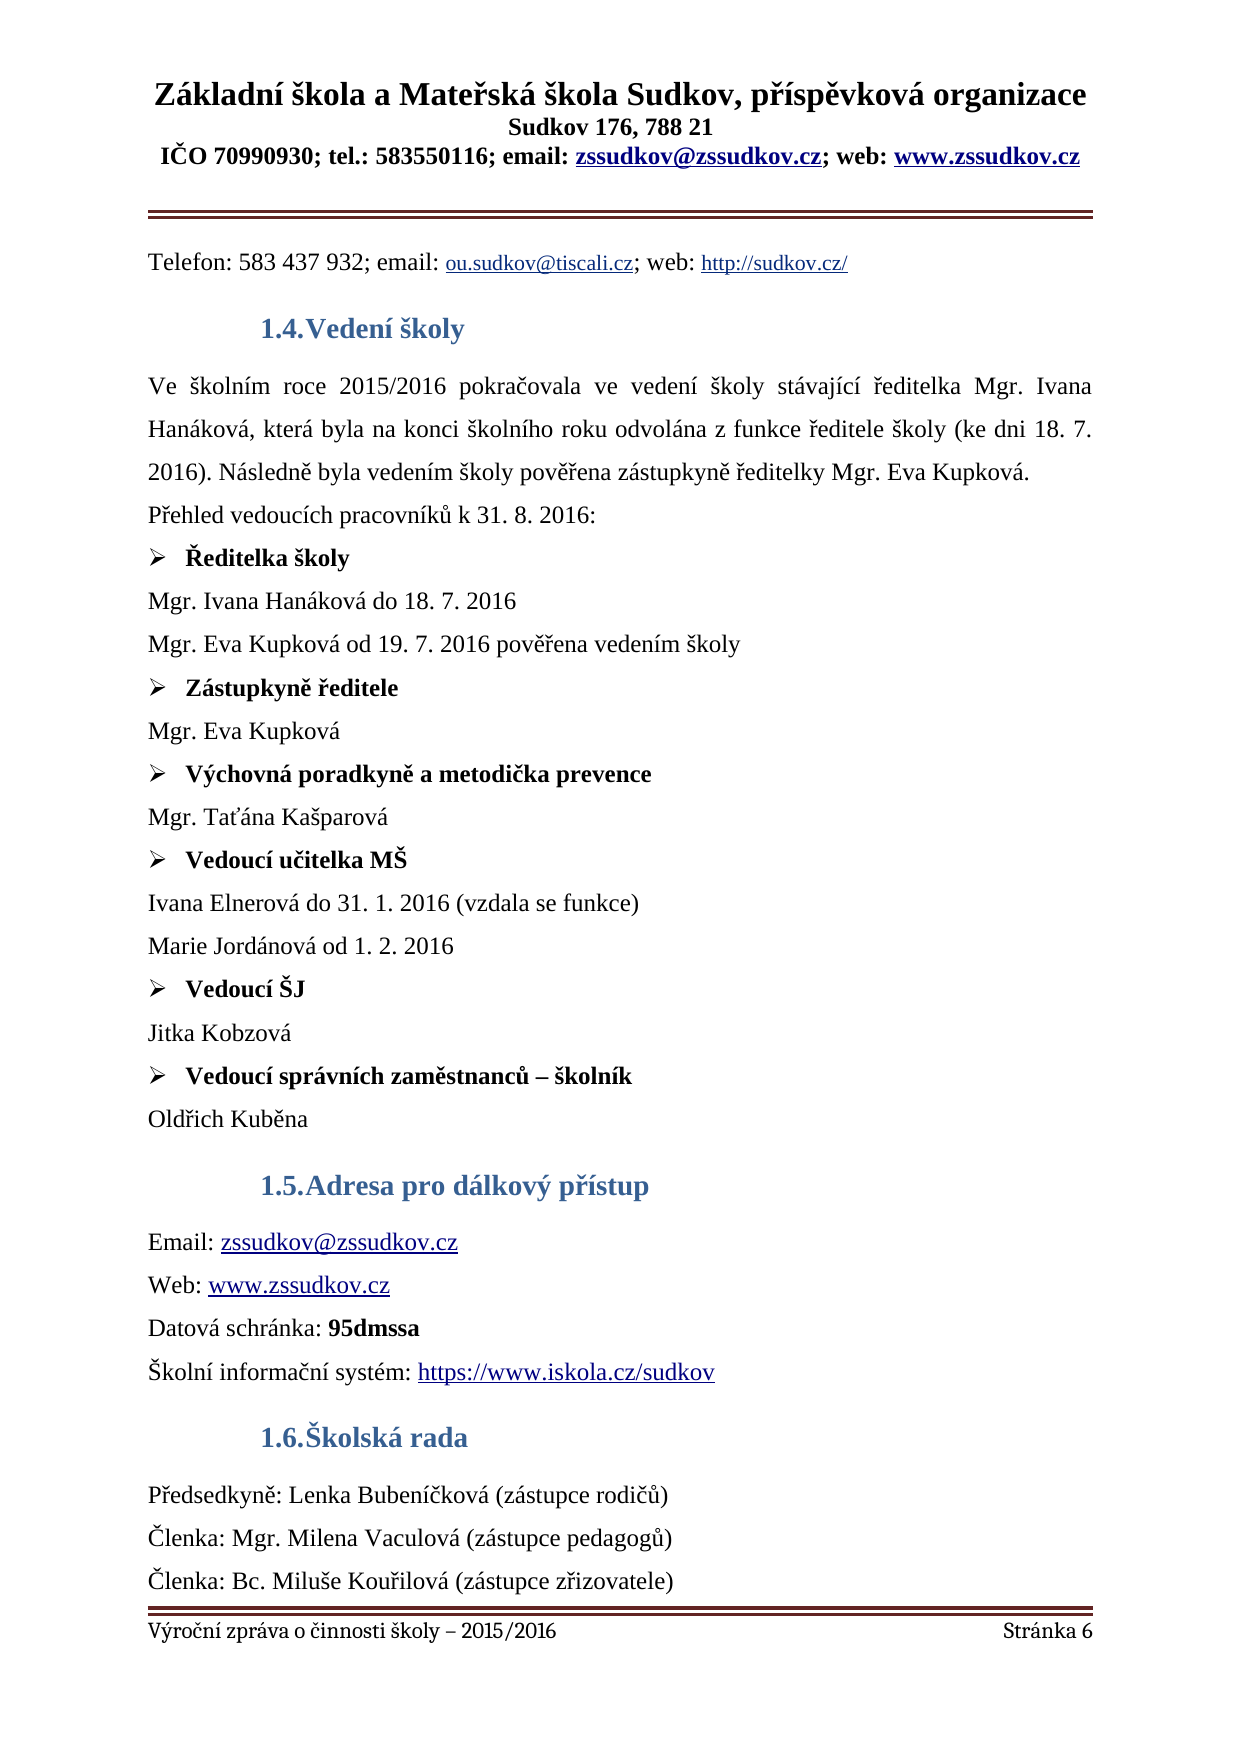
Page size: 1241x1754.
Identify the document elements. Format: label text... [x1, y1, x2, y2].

text Email: zssudkov@zssudkov.cz [148, 1227, 1093, 1256]
text Přehled vedoucích pracovníků k 31. 8. 2016: [148, 500, 1093, 529]
text Oldřich Kuběna [148, 1104, 1093, 1133]
text Datová schránka: 95dmssa [148, 1313, 1093, 1342]
text Telefon: 583 437 932; email: ou.sudkov@tiscali.cz; web: http://sudkov.cz/ [148, 247, 1093, 276]
text Marie Jordánová od 1. 2. 2016 [148, 931, 1093, 960]
text Ivana Elnerová do 31. 1. 2016 (vzdala se funkce) [148, 888, 1093, 917]
list Zástupkyně ředitele [148, 673, 1093, 701]
list Vedoucí ŠJ [148, 974, 1093, 1003]
list Školská rada [260, 1421, 1093, 1454]
text Ve školním roce 2015/2016 pokračovala ve vedení školy stávající ředitelka Mgr. Ivana Hanáková, která byla na konci školního roku odvolána z funkce ředitele školy (ke dni 18. 7. 2016). Následně byla vedením školy pověřena zástupkyně ředitelky Mgr. Eva Kupková. [148, 371, 1093, 486]
text Jitka Kobzová [148, 1018, 1093, 1046]
text Předsedkyně: Lenka Bubeníčková (zástupce rodičů) [148, 1480, 1093, 1509]
text Mgr. Eva Kupková [148, 716, 1093, 744]
list Vedoucí učitelka MŠ [148, 845, 1093, 874]
text Mgr. Taťána Kašparová [148, 802, 1093, 831]
list Adresa pro dálkový přístup [260, 1168, 1093, 1201]
list Vedoucí správních zaměstnanců – školník [148, 1061, 1093, 1089]
text Mgr. Ivana Hanáková do 18. 7. 2016 [148, 586, 1093, 615]
text Mgr. Eva Kupková od 19. 7. 2016 pověřena vedením školy [148, 629, 1093, 658]
list Vedení školy [260, 311, 1093, 345]
text Členka: Mgr. Milena Vaculová (zástupce pedagogů) [148, 1523, 1093, 1552]
list Ředitelka školy [148, 543, 1093, 572]
list Výchovná poradkyně a metodička prevence [148, 759, 1093, 788]
text Web: www.zssudkov.cz [148, 1270, 1093, 1299]
text Školní informační systém: https://www.iskola.cz/sudkov [148, 1357, 1093, 1385]
text Členka: Bc. Miluše Kouřilová (zástupce zřizovatele) [148, 1566, 1093, 1595]
